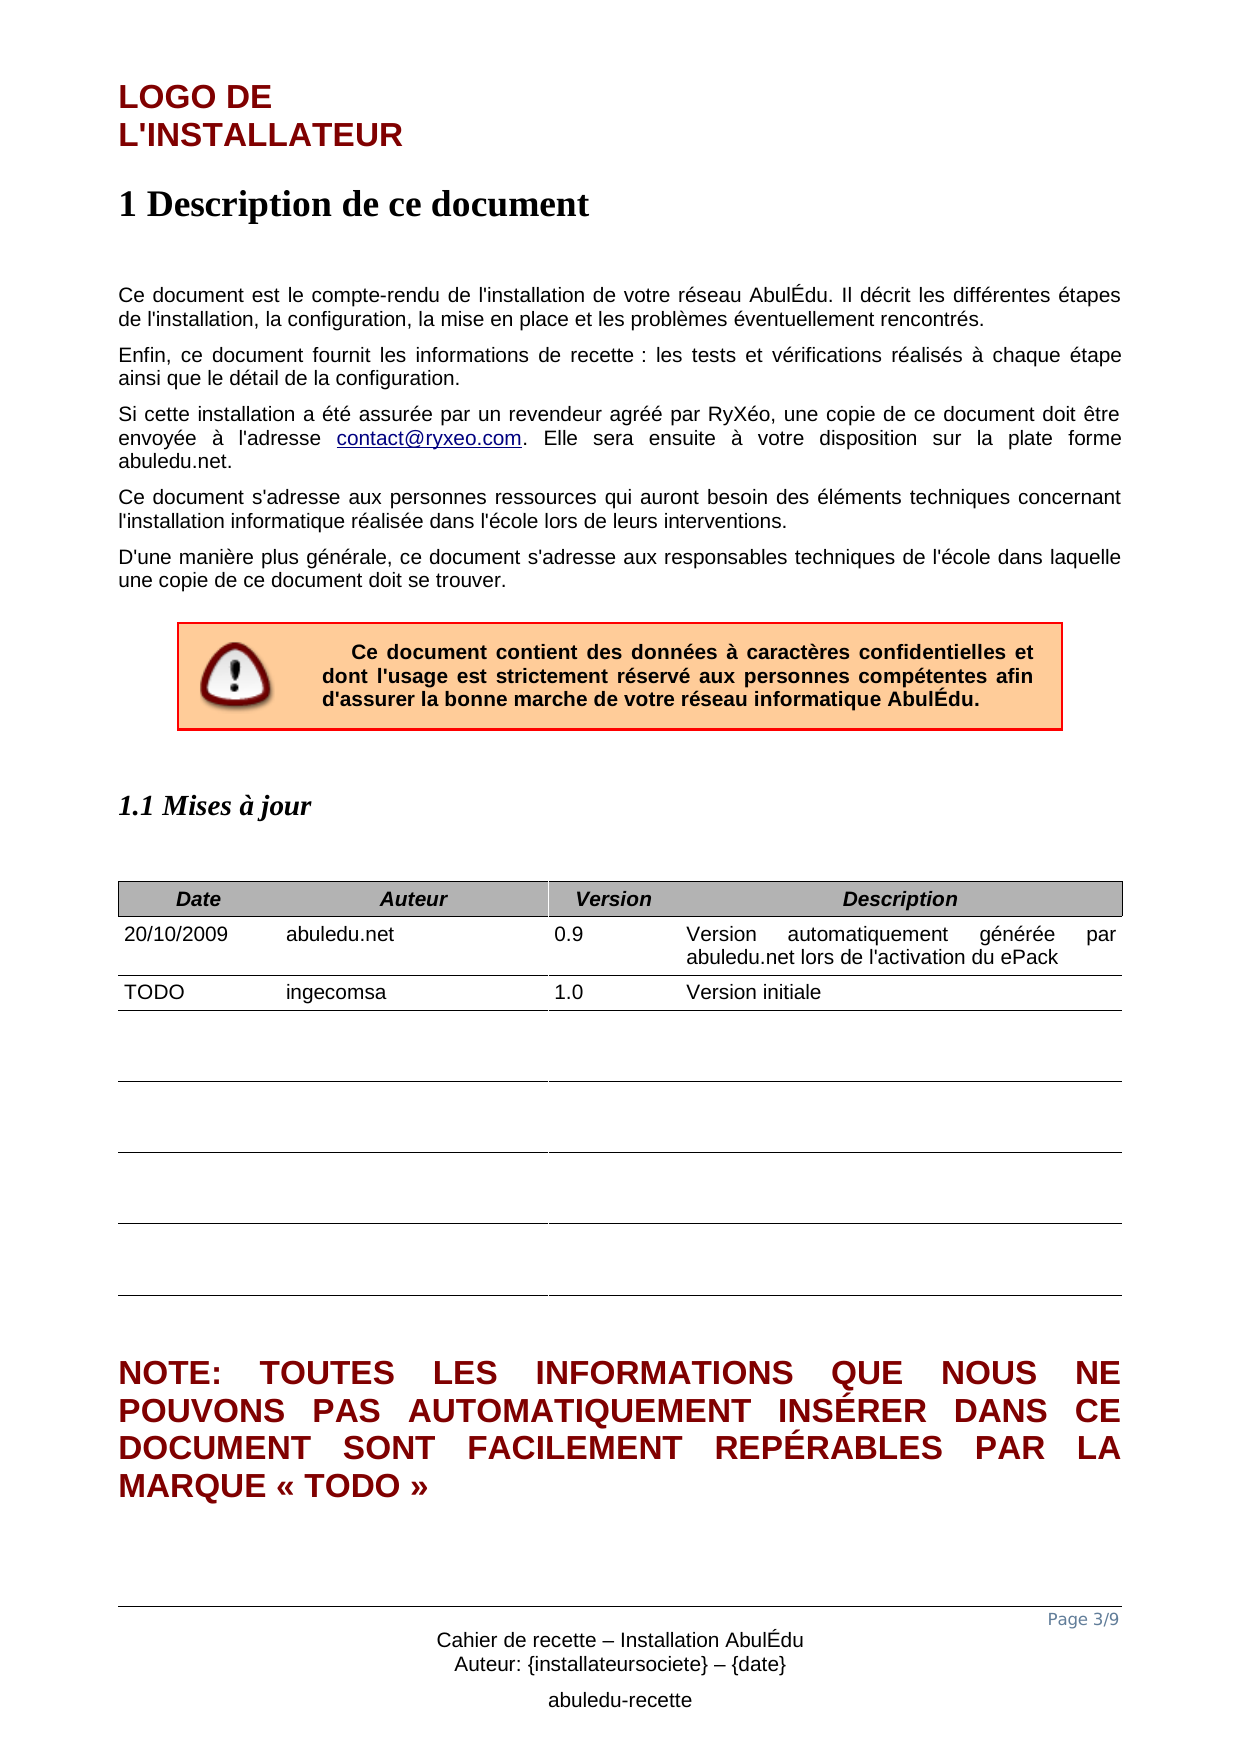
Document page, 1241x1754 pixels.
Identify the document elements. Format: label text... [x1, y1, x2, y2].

picture [199, 638, 275, 714]
table_cell TODO [118, 976, 280, 1010]
table_cell [549, 1153, 681, 1223]
table_cell abuledu.net [280, 917, 548, 975]
table_cell [118, 1224, 280, 1295]
table_cell Version initiale [681, 976, 1122, 1010]
table_header [179, 624, 295, 728]
text Ce document s'adresse aux personnes ressources qui auront besoin des éléments techniques concernant l'installation informatique réalisée dans l'école lors de leurs interventions. [118, 486, 1122, 533]
table_header Auteur [280, 882, 548, 916]
table_header Ce document contient des données à caractères confidentielles et dont l'usage est strictement réservé aux personnes compétentes afin d'assurer la bonne marche de votre réseau informatique AbulÉdu. [295, 624, 1061, 728]
table_cell [681, 1224, 1122, 1295]
table_cell [118, 1082, 280, 1152]
table_cell 1.0 [549, 976, 681, 1010]
table_cell [681, 1011, 1122, 1081]
table_cell [280, 1011, 548, 1081]
table_cell [280, 1082, 548, 1152]
table_header Description [681, 882, 1122, 916]
text Ce document est le compte-rendu de l'installation de votre réseau AbulÉdu. Il décrit les différentes étapes de l'installation, la configuration, la mise en place et les problèmes éventuellement rencontrés. [118, 283, 1122, 331]
text D'une manière plus générale, ce document s'adresse aux responsables techniques de l'école dans laquelle une copie de ce document doit se trouver. [118, 545, 1122, 592]
table_cell [118, 1011, 280, 1081]
table_header Version [549, 882, 681, 916]
text NOTE: TOUTES LES INFORMATIONS QUE NOUS NE POUVONS PAS AUTOMATIQUEMENT INSÉRER DANS CE DOCUMENT SONT FACILEMENT REPÉRABLES PAR LA MARQUE « TODO » [118, 1354, 1122, 1504]
subtitle Mises à jour [118, 789, 1122, 822]
table_cell [549, 1224, 681, 1295]
table_cell 0.9 [549, 917, 681, 975]
table_cell [549, 1011, 681, 1081]
table_cell Version automatiquement générée par abuledu.net lors de l'activation du ePack [681, 917, 1122, 975]
table_cell 20/10/2009 [118, 917, 280, 975]
subtitle Description de ce document [118, 183, 1122, 224]
table_cell [549, 1082, 681, 1152]
text Si cette installation a été assurée par un revendeur agréé par RyXéo, une copie de ce document doit être envoyée à l'adresse contact@ryxeo.com. Elle sera ensuite à votre disposition sur la plate forme abuledu.net. [118, 403, 1122, 473]
table_cell [681, 1082, 1122, 1152]
table_cell [280, 1153, 548, 1223]
table_cell [118, 1153, 280, 1223]
text Enfin, ce document fournit les informations de recette : les tests et vérifications réalisés à chaque étape ainsi que le détail de la configuration. [118, 343, 1122, 390]
table_cell ingecomsa [280, 976, 548, 1010]
table_header Date [119, 882, 280, 916]
table_cell [280, 1224, 548, 1295]
table_cell [681, 1153, 1122, 1223]
